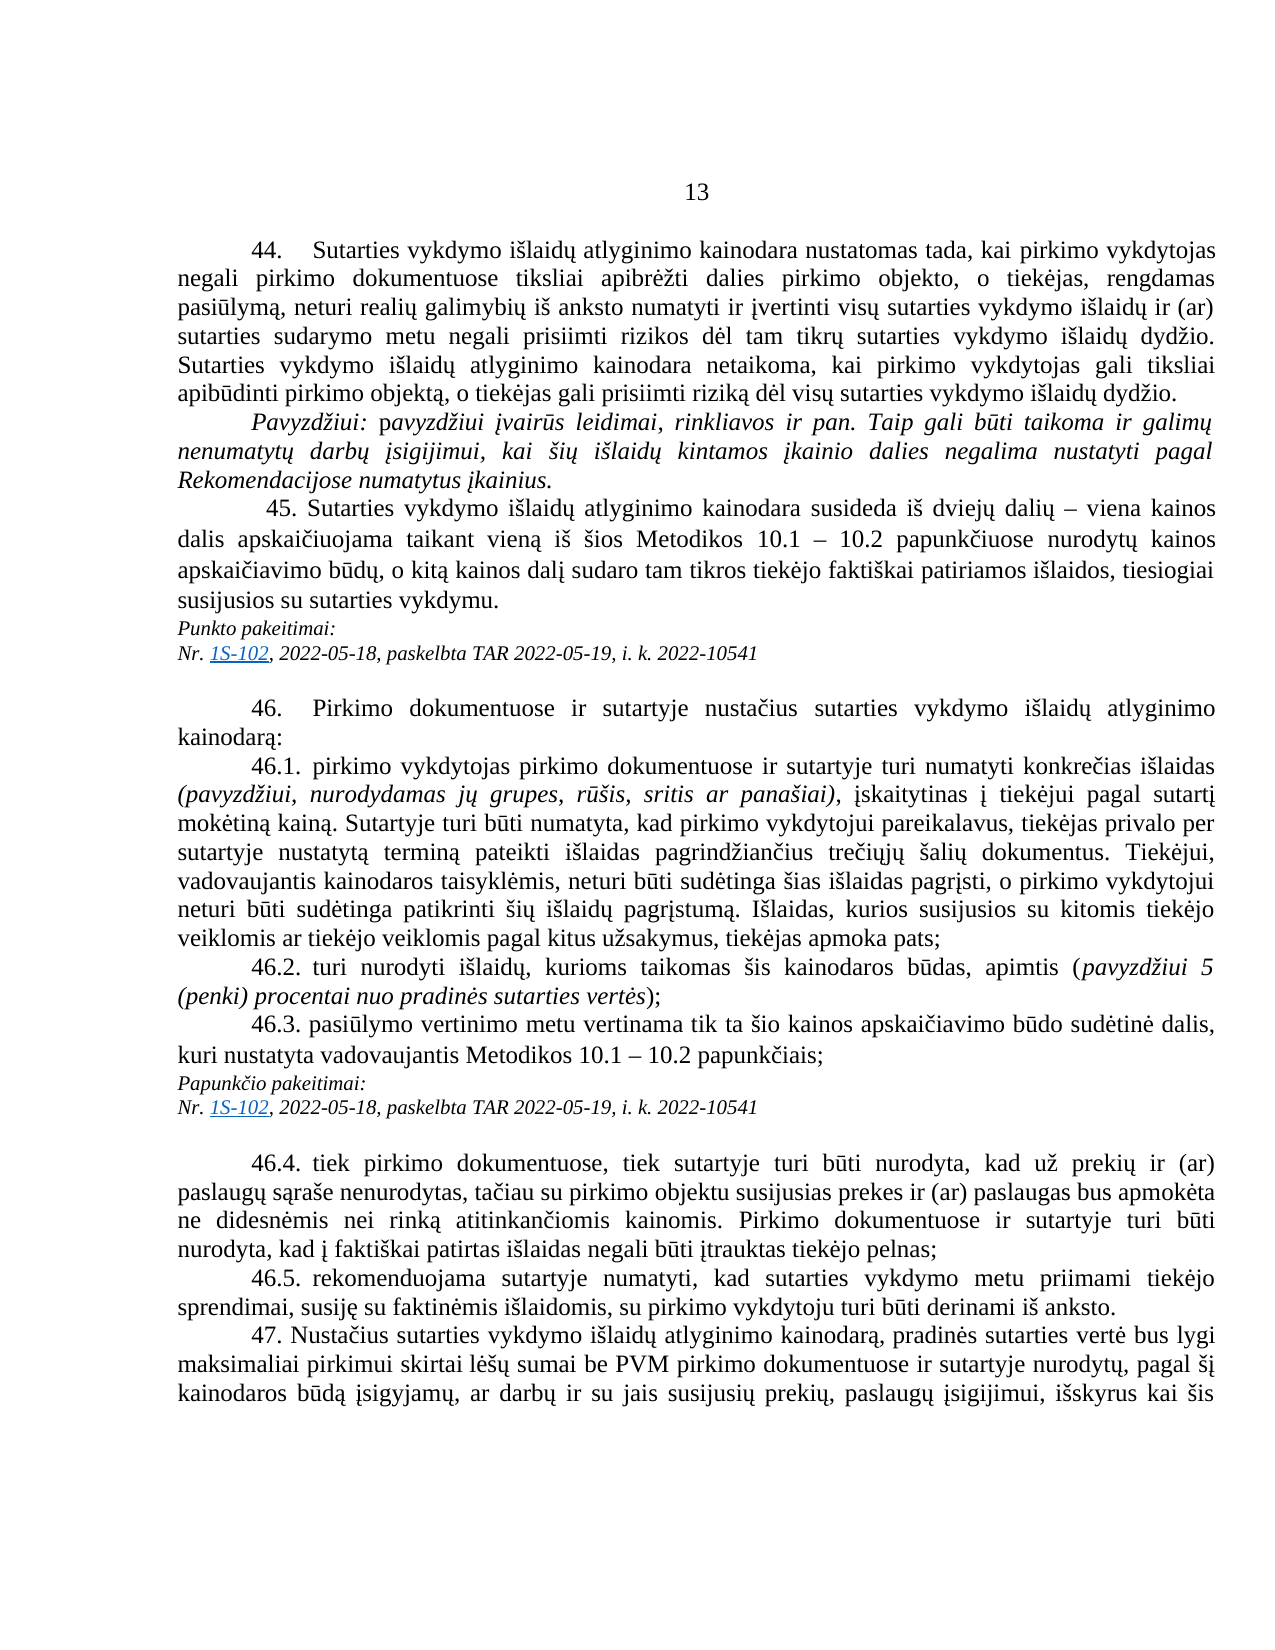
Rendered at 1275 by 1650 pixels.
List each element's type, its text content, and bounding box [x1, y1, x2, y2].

text 46.4. tiek pirkimo dokumentuose, tiek sutartyje turi būti nurodyta, kad už prekių ir (ar) paslaugų sąraše nenurodytas, tačiau su pirkimo objektu susijusias prekes ir (ar) paslaugas bus apmokėta ne didesnėmis nei rinką atitinkančiomis kainomis. Pirkimo dokumentuose ir sutartyje turi būti nurodyta, kad į faktiškai patirtas išlaidas negali būti įtrauktas tiekėjo pelnas; [177, 1148, 1216, 1263]
text Punkto pakeitimai: [177, 616, 1216, 640]
text 47. Nustačius sutarties vykdymo išlaidų atlyginimo kainodarą, pradinės sutarties vertė bus lygi maksimaliai pirkimui skirtai lėšų sumai be PVM pirkimo dokumentuose ir sutartyje nurodytų, pagal šį kainodaros būdą įsigyjamų, ar darbų ir su jais susijusių prekių, paslaugų įsigijimui, išskyrus kai šis [177, 1320, 1216, 1407]
text 45. Sutarties vykdymo išlaidų atlyginimo kainodara susideda iš dviejų dalių – viena kainos dalis apskaičiuojama taikant vieną iš šios Metodikos 10.1 – 10.2 papunkčiuose nurodytų kainos apskaičiavimo būdų, o kitą kainos dalį sudaro tam tikros tiekėjo faktiškai patiriamos išlaidos, tiesiogiai susijusios su sutarties vykdymu. [177, 493, 1216, 614]
text 44. Sutarties vykdymo išlaidų atlyginimo kainodara nustatomas tada, kai pirkimo vykdytojas negali pirkimo dokumentuose tiksliai apibrėžti dalies pirkimo objekto, o tiekėjas, rengdamas pasiūlymą, neturi realių galimybių iš anksto numatyti ir įvertinti visų sutarties vykdymo išlaidų ir (ar) sutarties sudarymo metu negali prisiimti rizikos dėl tam tikrų sutarties vykdymo išlaidų dydžio. Sutarties vykdymo išlaidų atlyginimo kainodara netaikoma, kai pirkimo vykdytojas gali tiksliai apibūdinti pirkimo objektą, o tiekėjas gali prisiimti riziką dėl visų sutarties vykdymo išlaidų dydžio. [177, 235, 1216, 407]
text 46.3. pasiūlymo vertinimo metu vertinama tik ta šio kainos apskaičiavimo būdo sudėtinė dalis, kuri nustatyta vadovaujantis Metodikos 10.1 – 10.2 papunkčiais; [177, 1009, 1216, 1069]
text 46. Pirkimo dokumentuose ir sutartyje nustačius sutarties vykdymo išlaidų atlyginimo kainodarą: [177, 693, 1216, 751]
text Nr. 1S-102, 2022-05-18, paskelbta TAR 2022-05-19, i. k. 2022-10541 [177, 1095, 1216, 1119]
text 46.1. pirkimo vykdytojas pirkimo dokumentuose ir sutartyje turi numatyti konkrečias išlaidas (pavyzdžiui, nurodydamas jų grupes, rūšis, sritis ar panašiai), įskaitytinas į tiekėjui pagal sutartį mokėtiną kainą. Sutartyje turi būti numatyta, kad pirkimo vykdytojui pareikalavus, tiekėjas privalo per sutartyje nustatytą terminą pateikti išlaidas pagrindžiančius trečiųjų šalių dokumentus. Tiekėjui, vadovaujantis kainodaros taisyklėmis, neturi būti sudėtinga šias išlaidas pagrįsti, o pirkimo vykdytojui neturi būti sudėtinga patikrinti šių išlaidų pagrįstumą. Išlaidas, kurios susijusios su kitomis tiekėjo veiklomis ar tiekėjo veiklomis pagal kitus užsakymus, tiekėjas apmoka pats; [177, 751, 1216, 952]
text 46.5. rekomenduojama sutartyje numatyti, kad sutarties vykdymo metu priimami tiekėjo sprendimai, susiję su faktinėmis išlaidomis, su pirkimo vykdytoju turi būti derinami iš anksto. [177, 1263, 1216, 1320]
text 46.2. turi nurodyti išlaidų, kurioms taikomas šis kainodaros būdas, apimtis (pavyzdžiui 5 (penki) procentai nuo pradinės sutarties vertės); [177, 952, 1216, 1009]
text Nr. 1S-102, 2022-05-18, paskelbta TAR 2022-05-19, i. k. 2022-10541 [177, 640, 1216, 664]
text Pavyzdžiui: pavyzdžiui įvairūs leidimai, rinkliavos ir pan. Taip gali būti taikoma ir galimų nenumatytų darbų įsigijimui, kai šių išlaidų kintamos įkainio dalies negalima nustatyti pagal Rekomendacijose numatytus įkainius. [177, 407, 1216, 493]
text Papunkčio pakeitimai: [177, 1071, 1216, 1095]
